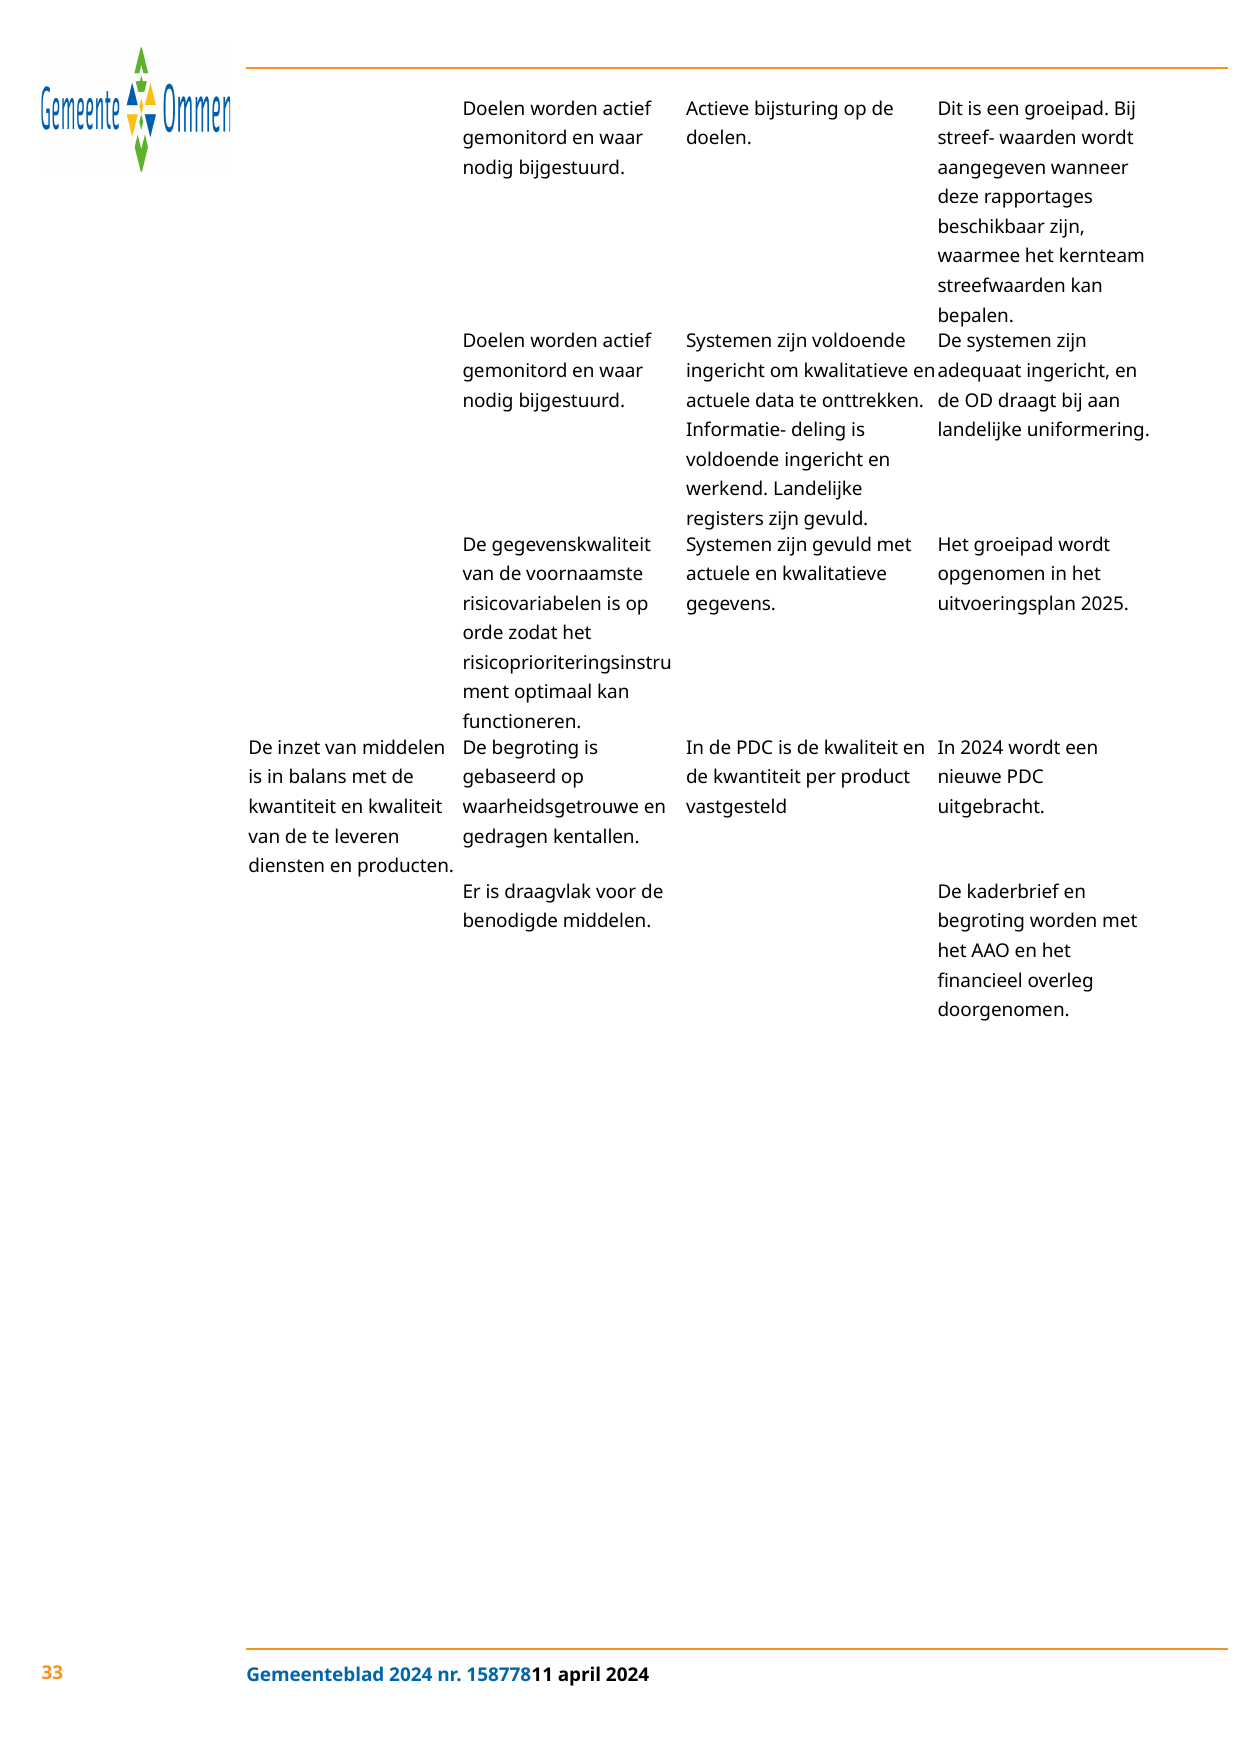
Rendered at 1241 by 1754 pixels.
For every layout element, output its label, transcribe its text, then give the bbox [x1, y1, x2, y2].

picture [41, 47, 231, 172]
table_cell [248, 95, 462, 328]
table_cell Doelen worden actief gemonitord en waar nodig bijgestuurd. [462, 328, 686, 531]
table_cell [248, 328, 462, 531]
table_cell Dit is een groeipad. Bij streef- waarden wordt aangegeven wanneer deze rapportages beschikbaar zijn, waarmee het kernteam streefwaarden kan bepalen. [937, 95, 1152, 328]
table_cell De gegevenskwaliteit van de voornaamste risicovariabelen is op orde zodat het risicoprioriteringsinstrument optimaal kan functioneren. [462, 531, 686, 734]
table_cell In de PDC is de kwaliteit en de kwantiteit per product vastgesteld [686, 734, 937, 878]
table_cell [248, 878, 462, 1022]
table_cell De begroting is gebaseerd op waarheidsgetrouwe en gedragen kentallen. [462, 734, 686, 878]
table_cell Systemen zijn gevuld met actuele en kwalitatieve gegevens. [686, 531, 937, 734]
table_cell De systemen zijn adequaat ingericht, en de OD draagt bij aan landelijke uniformering. [937, 328, 1152, 531]
table_cell Er is draagvlak voor de benodigde middelen. [462, 878, 686, 1022]
table_cell Het groeipad wordt opgenomen in het uitvoeringsplan 2025. [937, 531, 1152, 734]
table_cell Doelen worden actief gemonitord en waar nodig bijgestuurd. [462, 95, 686, 328]
table_cell De inzet van middelen is in balans met de kwantiteit en kwaliteit van de te leveren diensten en producten. [248, 734, 462, 878]
table_cell [248, 531, 462, 734]
table_cell Systemen zijn voldoende ingericht om kwalitatieve en actuele data te onttrekken. Informatie- deling is voldoende ingericht en werkend. Landelijke registers zijn gevuld. [686, 328, 937, 531]
table_cell [686, 878, 937, 1022]
table_cell De kaderbrief en begroting worden met het AAO en het financieel overleg doorgenomen. [937, 878, 1152, 1022]
table_cell Actieve bijsturing op de doelen. [686, 95, 937, 328]
table_cell In 2024 wordt een nieuwe PDC uitgebracht. [937, 734, 1152, 878]
